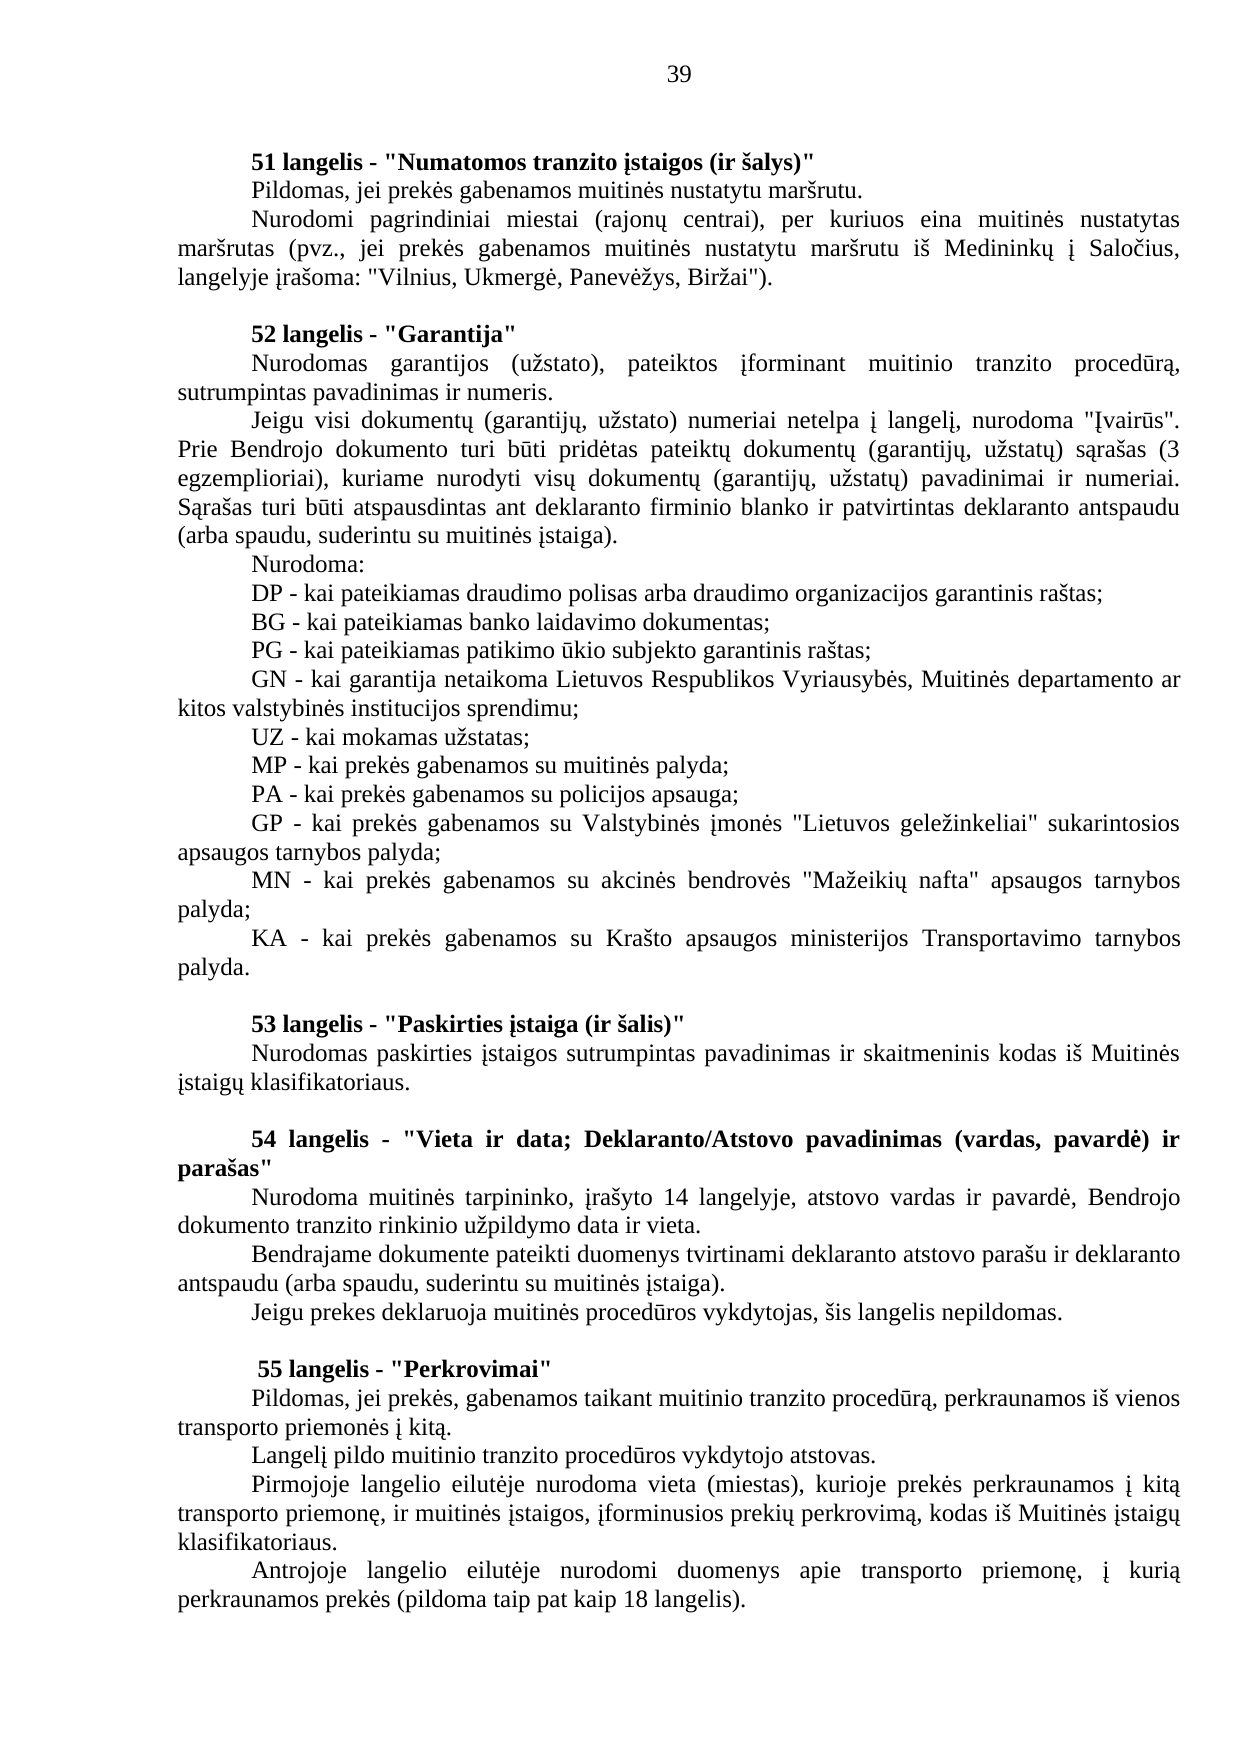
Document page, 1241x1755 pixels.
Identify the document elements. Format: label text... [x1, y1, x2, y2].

text PA - kai prekės gabenamos su policijos apsauga; [177, 779, 1181, 808]
text Pildomas, jei prekės, gabenamos taikant muitinio tranzito procedūrą, perkraunamos iš vienos transporto priemonės į kitą. [177, 1383, 1181, 1441]
text Langelį pildo muitinio tranzito procedūros vykdytojo atstovas. [177, 1441, 1181, 1469]
text Pirmojoje langelio eilutėje nurodoma vieta (miestas), kurioje prekės perkraunamos į kitą transporto priemonę, ir muitinės įstaigos, įforminusios prekių perkrovimą, kodas iš Muitinės įstaigų klasifikatoriaus. [177, 1469, 1181, 1556]
text 55 langelis - "Perkrovimai" [177, 1354, 1181, 1383]
text Nurodoma: [177, 549, 1181, 578]
text Nurodomas paskirties įstaigos sutrumpintas pavadinimas ir skaitmeninis kodas iš Muitinės įstaigų klasifikatoriaus. [177, 1038, 1181, 1096]
text Nurodomas garantijos (užstato), pateiktos įforminant muitinio tranzito procedūrą, sutrumpintas pavadinimas ir numeris. [177, 348, 1181, 406]
text BG - kai pateikiamas banko laidavimo dokumentas; [177, 607, 1181, 636]
text Pildomas, jei prekės gabenamos muitinės nustatytu maršrutu. [177, 176, 1181, 204]
text Bendrajame dokumente pateikti duomenys tvirtinami deklaranto atstovo parašu ir deklaranto antspaudu (arba spaudu, suderintu su muitinės įstaiga). [177, 1239, 1181, 1297]
text Antrojoje langelio eilutėje nurodomi duomenys apie transporto priemonę, į kurią perkraunamos prekės (pildoma taip pat kaip 18 langelis). [177, 1556, 1181, 1613]
text MN - kai prekės gabenamos su akcinės bendrovės "Mažeikių nafta" apsaugos tarnybos palyda; [177, 866, 1181, 923]
text UZ - kai mokamas užstatas; [177, 722, 1181, 751]
text 51 langelis - "Numatomos tranzito įstaigos (ir šalys)" [177, 147, 1181, 176]
text 52 langelis - "Garantija" [177, 319, 1181, 348]
text GN - kai garantija netaikoma Lietuvos Respublikos Vyriausybės, Muitinės departamento ar kitos valstybinės institucijos sprendimu; [177, 664, 1181, 722]
text DP - kai pateikiamas draudimo polisas arba draudimo organizacijos garantinis raštas; [177, 578, 1181, 607]
text KA - kai prekės gabenamos su Krašto apsaugos ministerijos Transportavimo tarnybos palyda. [177, 923, 1181, 981]
text 53 langelis - "Paskirties įstaiga (ir šalis)" [177, 1009, 1181, 1038]
text Nurodoma muitinės tarpininko, įrašyto 14 langelyje, atstovo vardas ir pavardė, Bendrojo dokumento tranzito rinkinio užpildymo data ir vieta. [177, 1182, 1181, 1239]
text 54 langelis - "Vieta ir data; Deklaranto/Atstovo pavadinimas (vardas, pavardė) ir parašas" [177, 1124, 1181, 1182]
text GP - kai prekės gabenamos su Valstybinės įmonės "Lietuvos geležinkeliai" sukarintosios apsaugos tarnybos palyda; [177, 808, 1181, 866]
text Jeigu visi dokumentų (garantijų, užstato) numeriai netelpa į langelį, nurodoma "Įvairūs". Prie Bendrojo dokumento turi būti pridėtas pateiktų dokumentų (garantijų, užstatų) sąrašas (3 egzemplioriai), kuriame nurodyti visų dokumentų (garantijų, užstatų) pavadinimai ir numeriai. Sąrašas turi būti atspausdintas ant deklaranto firminio blanko ir patvirtintas deklaranto antspaudu (arba spaudu, suderintu su muitinės įstaiga). [177, 406, 1181, 549]
text PG - kai pateikiamas patikimo ūkio subjekto garantinis raštas; [177, 636, 1181, 664]
text Nurodomi pagrindiniai miestai (rajonų centrai), per kuriuos eina muitinės nustatytas maršrutas (pvz., jei prekės gabenamos muitinės nustatytu maršrutu iš Medininkų į Saločius, langelyje įrašoma: "Vilnius, Ukmergė, Panevėžys, Biržai"). [177, 204, 1181, 291]
text MP - kai prekės gabenamos su muitinės palyda; [177, 751, 1181, 779]
text Jeigu prekes deklaruoja muitinės procedūros vykdytojas, šis langelis nepildomas. [177, 1297, 1181, 1326]
